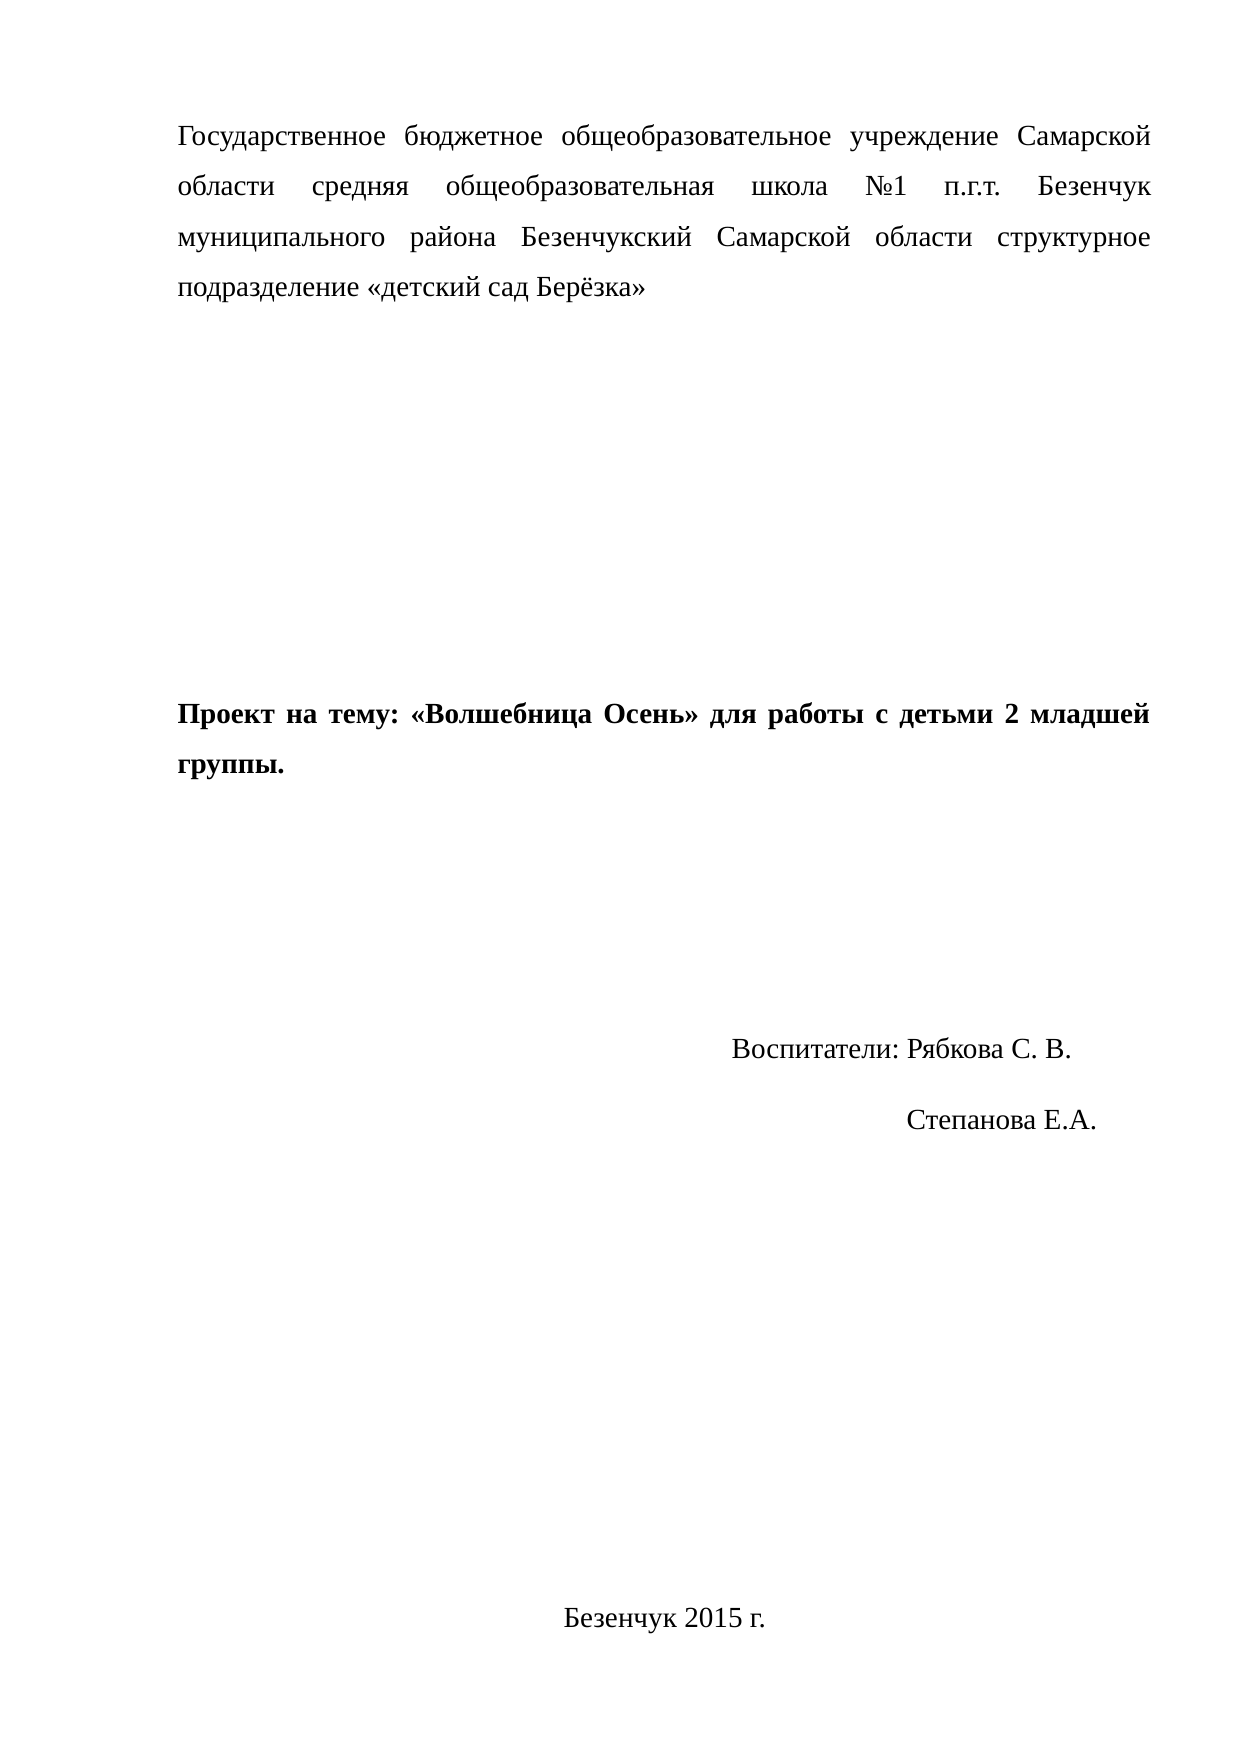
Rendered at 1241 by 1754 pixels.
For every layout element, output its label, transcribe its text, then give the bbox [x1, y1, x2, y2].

text Проект на тему: «Волшебница Осень» для работы с детьми 2 младшей группы. [177, 696, 1152, 780]
text Степанова Е.А. [177, 1102, 1152, 1136]
text Безенчук 2015 г. [177, 1600, 1152, 1633]
text Государственное бюджетное общеобразовательное учреждение Самарской области средняя общеобразовательная школа №1 п.г.т. Безенчук муниципального района Безенчукский Самарской области структурное подразделение «детский сад Берёзка» [177, 118, 1152, 303]
text Воспитатели: Рябкова С. В. [177, 1031, 1152, 1064]
